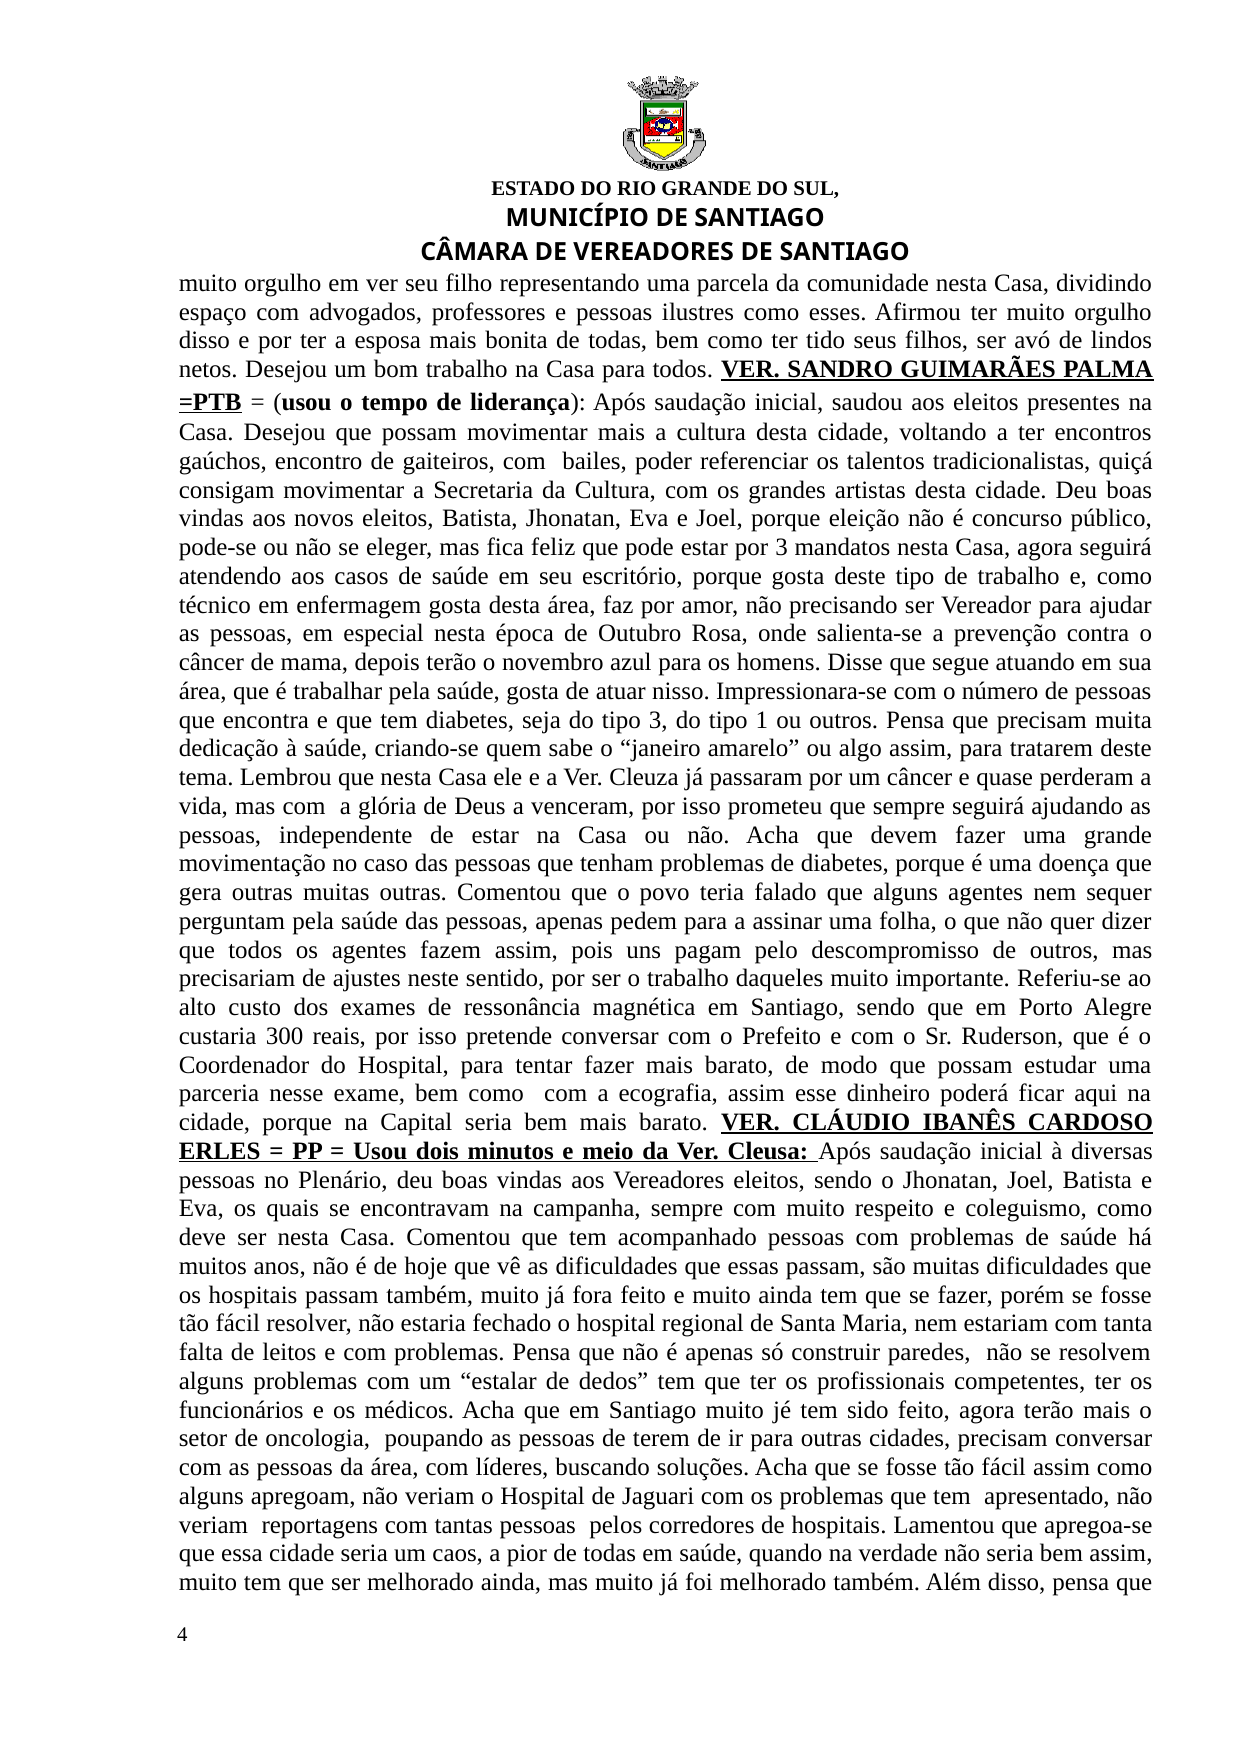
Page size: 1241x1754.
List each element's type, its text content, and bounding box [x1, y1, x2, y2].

text muito orgulho em ver seu filho representando uma parcela da comunidade nesta Casa, dividindo espaço com advogados, professores e pessoas ilustres como esses. Afirmou ter muito orgulho disso e por ter a esposa mais bonita de todas, bem como ter tido seus filhos, ser avó de lindos netos. Desejou um bom trabalho na Casa para todos. VER. SANDRO GUIMARÃES PALMA =PTB = (usou o tempo de liderança): Após saudação inicial, saudou aos eleitos presentes na Casa. Desejou que possam movimentar mais a cultura desta cidade, voltando a ter encontros gaúchos, encontro de gaiteiros, com bailes, poder referenciar os talentos tradicionalistas, quiçá consigam movimentar a Secretaria da Cultura, com os grandes artistas desta cidade. Deu boas vindas aos novos eleitos, Batista, Jhonatan, Eva e Joel, porque eleição não é concurso público, pode-se ou não se eleger, mas fica feliz que pode estar por 3 mandatos nesta Casa, agora seguirá atendendo aos casos de saúde em seu escritório, porque gosta deste tipo de trabalho e, como técnico em enfermagem gosta desta área, faz por amor, não precisando ser Vereador para ajudar as pessoas, em especial nesta época de Outubro Rosa, onde salienta-se a prevenção contra o câncer de mama, depois terão o novembro azul para os homens. Disse que segue atuando em sua área, que é trabalhar pela saúde, gosta de atuar nisso. Impressionara-se com o número de pessoas que encontra e que tem diabetes, seja do tipo 3, do tipo 1 ou outros. Pensa que precisam muita dedicação à saúde, criando-se quem sabe o “janeiro amarelo” ou algo assim, para tratarem deste tema. Lembrou que nesta Casa ele e a Ver. Cleuza já passaram por um câncer e quase perderam a vida, mas com a glória de Deus a venceram, por isso prometeu que sempre seguirá ajudando as pessoas, independente de estar na Casa ou não. Acha que devem fazer uma grande movimentação no caso das pessoas que tenham problemas de diabetes, porque é uma doença que gera outras muitas outras. Comentou que o povo teria falado que alguns agentes nem sequer perguntam pela saúde das pessoas, apenas pedem para a assinar uma folha, o que não quer dizer que todos os agentes fazem assim, pois uns pagam pelo descompromisso de outros, mas precisariam de ajustes neste sentido, por ser o trabalho daqueles muito importante. Referiu-se ao alto custo dos exames de ressonância magnética em Santiago, sendo que em Porto Alegre custaria 300 reais, por isso pretende conversar com o Prefeito e com o Sr. Ruderson, que é o Coordenador do Hospital, para tentar fazer mais barato, de modo que possam estudar uma parceria nesse exame, bem como com a ecografia, assim esse dinheiro poderá ficar aqui na cidade, porque na Capital seria bem mais barato. VER. CLÁUDIO IBANÊS CARDOSO ERLES = PP = Usou dois minutos e meio da Ver. Cleusa: Após saudação inicial à diversas pessoas no Plenário, deu boas vindas aos Vereadores eleitos, sendo o Jhonatan, Joel, Batista e Eva, os quais se encontravam na campanha, sempre com muito respeito e coleguismo, como deve ser nesta Casa. Comentou que tem acompanhado pessoas com problemas de saúde há muitos anos, não é de hoje que vê as dificuldades que essas passam, são muitas dificuldades que os hospitais passam também, muito já fora feito e muito ainda tem que se fazer, porém se fosse tão fácil resolver, não estaria fechado o hospital regional de Santa Maria, nem estariam com tanta falta de leitos e com problemas. Pensa que não é apenas só construir paredes, não se resolvem alguns problemas com um “estalar de dedos” tem que ter os profissionais competentes, ter os funcionários e os médicos. Acha que em Santiago muito jé tem sido feito, agora terão mais o setor de oncologia, poupando as pessoas de terem de ir para outras cidades, precisam conversar com as pessoas da área, com líderes, buscando soluções. Acha que se fosse tão fácil assim como alguns apregoam, não veriam o Hospital de Jaguari com os problemas que tem apresentado, não veriam reportagens com tantas pessoas pelos corredores de hospitais. Lamentou que apregoa-se que essa cidade seria um caos, a pior de todas em saúde, quando na verdade não seria bem assim, muito tem que ser melhorado ainda, mas muito já foi melhorado também. Além disso, pensa que [106, 268, 1153, 1596]
